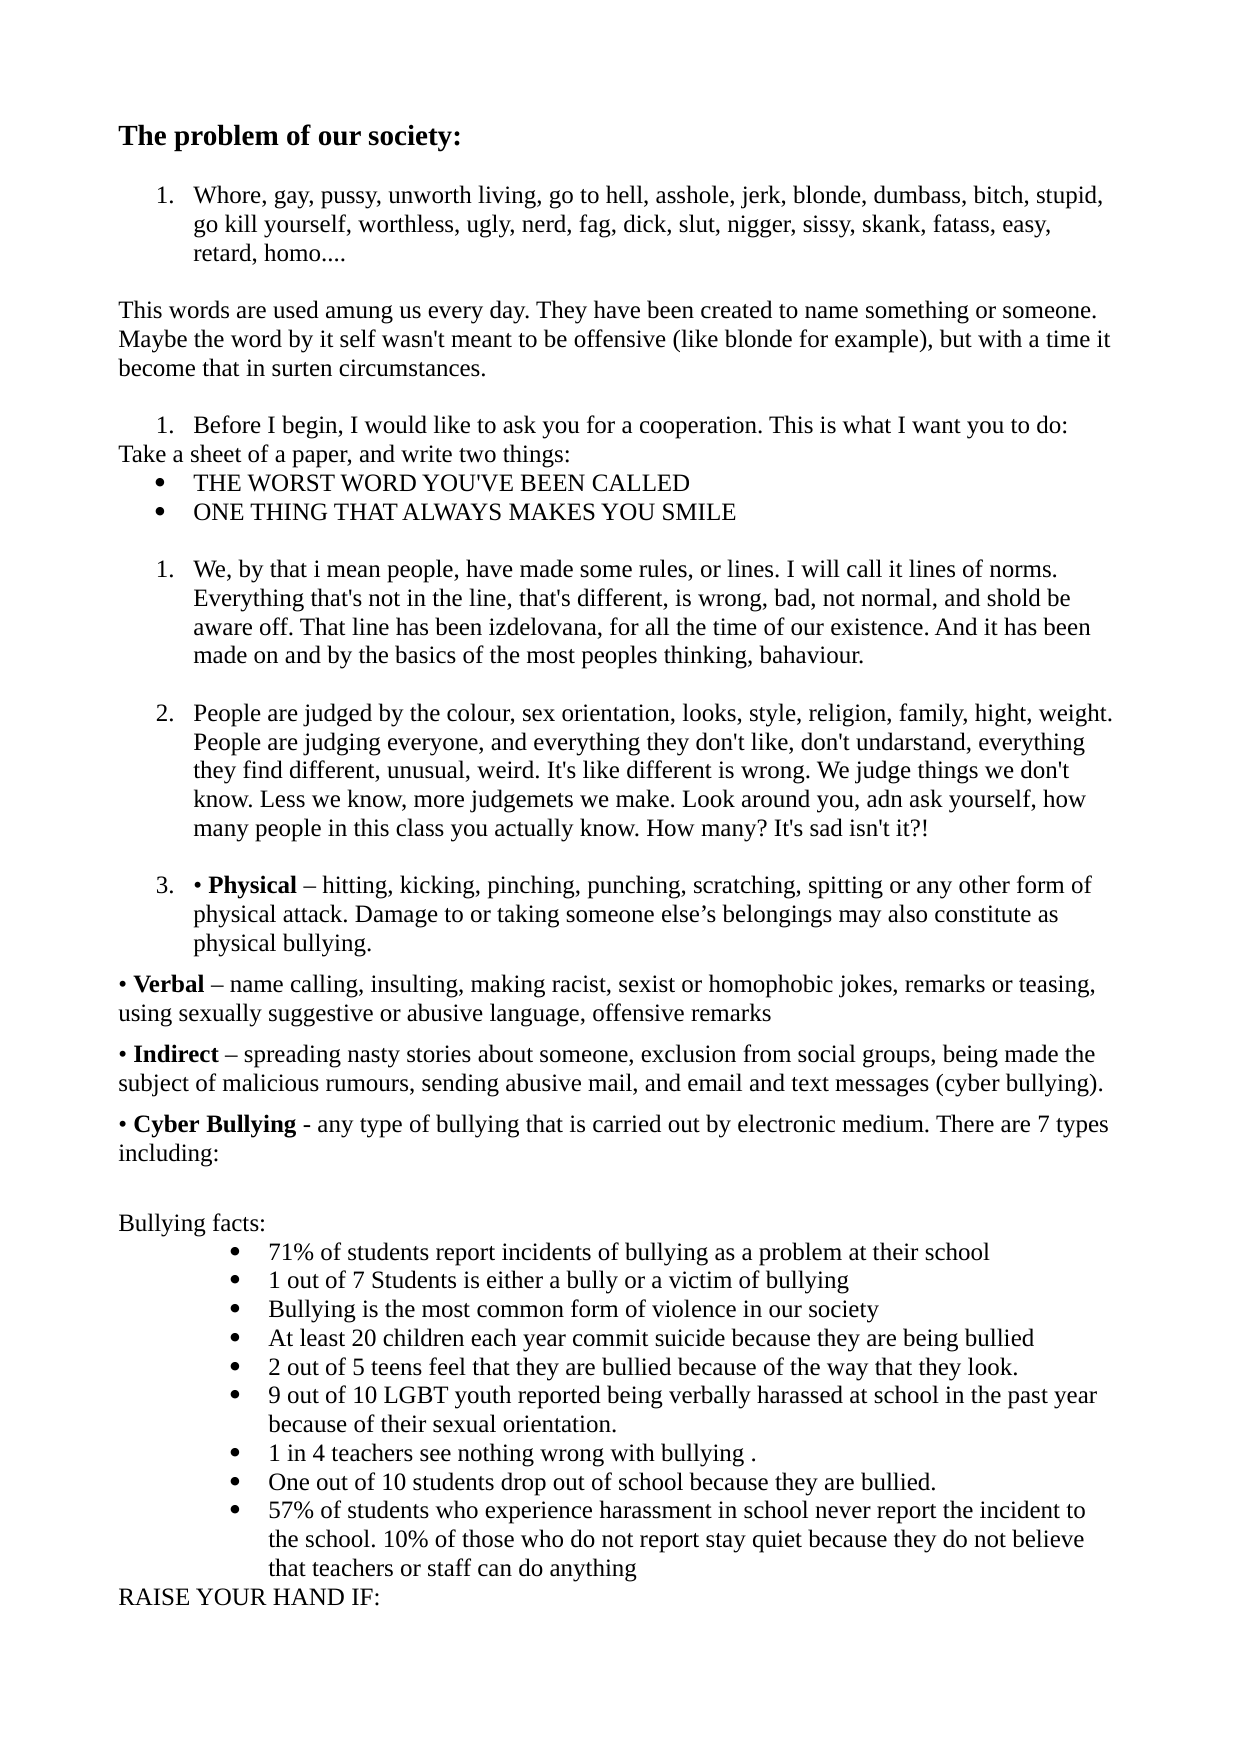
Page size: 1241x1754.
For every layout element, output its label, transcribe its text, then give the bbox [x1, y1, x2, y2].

list Whore, gay, pussy, unworth living, go to hell, asshole, jerk, blonde, dumbass, bitch, stupid, go kill yourself, worthless, ugly, nerd, fag, dick, slut, nigger, sissy, skank, fatass, easy, retard, homo.... [156, 180, 1122, 267]
list 2 out of 5 teens feel that they are bullied because of the way that they look. [231, 1352, 1122, 1380]
list Bullying is the most common form of violence in our society [231, 1294, 1122, 1323]
list THE WORST WORD YOU'VE BEEN CALLED [156, 468, 1122, 497]
list 57% of students who experience harassment in school never report the incident to the school. 10% of those who do not report stay quiet because they do not believe that teachers or staff can do anything [231, 1495, 1122, 1582]
text Bullying facts: [118, 1208, 1122, 1237]
text • Verbal – name calling, insulting, making racist, sexist or homophobic jokes, remarks or teasing, using sexually suggestive or abusive language, offensive remarks [118, 969, 1122, 1027]
list People are judged by the colour, sex orientation, looks, style, religion, family, hight, weight. People are judging everyone, and everything they don't like, don't undarstand, everything they find different, unusual, weird. It's like different is wrong. We judge things we don't know. Less we know, more judgemets we make. Look around you, adn ask yourself, how many people in this class you actually know. How many? It's sad isn't it?! [156, 698, 1122, 842]
text • Indirect – spreading nasty stories about someone, exclusion from social groups, being made the subject of malicious rumours, sending abusive mail, and email and text messages (cyber bullying). [118, 1039, 1122, 1097]
list 1 out of 7 Students is either a bully or a victim of bullying [231, 1265, 1122, 1294]
list We, by that i mean people, have made some rules, or lines. I will call it lines of norms. Everything that's not in the line, that's different, is wrong, bad, not normal, and shold be aware off. That line has been izdelovana, for all the time of our existence. And it has been made on and by the basics of the most peoples thinking, bahaviour. [156, 554, 1122, 669]
list • Physical – hitting, kicking, pinching, punching, scratching, spitting or any other form of physical attack. Damage to or taking someone else’s belongings may also constitute as physical bullying. [156, 870, 1122, 957]
list ONE THING THAT ALWAYS MAKES YOU SMILE [156, 497, 1122, 525]
list One out of 10 students drop out of school because they are bullied. [231, 1467, 1122, 1495]
text The problem of our society: [118, 118, 1122, 180]
list 71% of students report incidents of bullying as a problem at their school [231, 1237, 1122, 1265]
text Take a sheet of a paper, and write two things: [118, 439, 1122, 468]
list At least 20 children each year commit suicide because they are being bullied [231, 1323, 1122, 1352]
list Before I begin, I would like to ask you for a cooperation. This is what I want you to do: [156, 410, 1122, 439]
text This words are used amung us every day. They have been created to name something or someone. Maybe the word by it self wasn't meant to be offensive (like blonde for example), but with a time it become that in surten circumstances. [118, 295, 1122, 382]
list 1 in 4 teachers see nothing wrong with bullying . [231, 1438, 1122, 1467]
text • Cyber Bullying - any type of bullying that is carried out by electronic medium. There are 7 types including: [118, 1109, 1122, 1167]
list 9 out of 10 LGBT youth reported being verbally harassed at school in the past year because of their sexual orientation. [231, 1380, 1122, 1438]
text RAISE YOUR HAND IF: [118, 1582, 1122, 1610]
